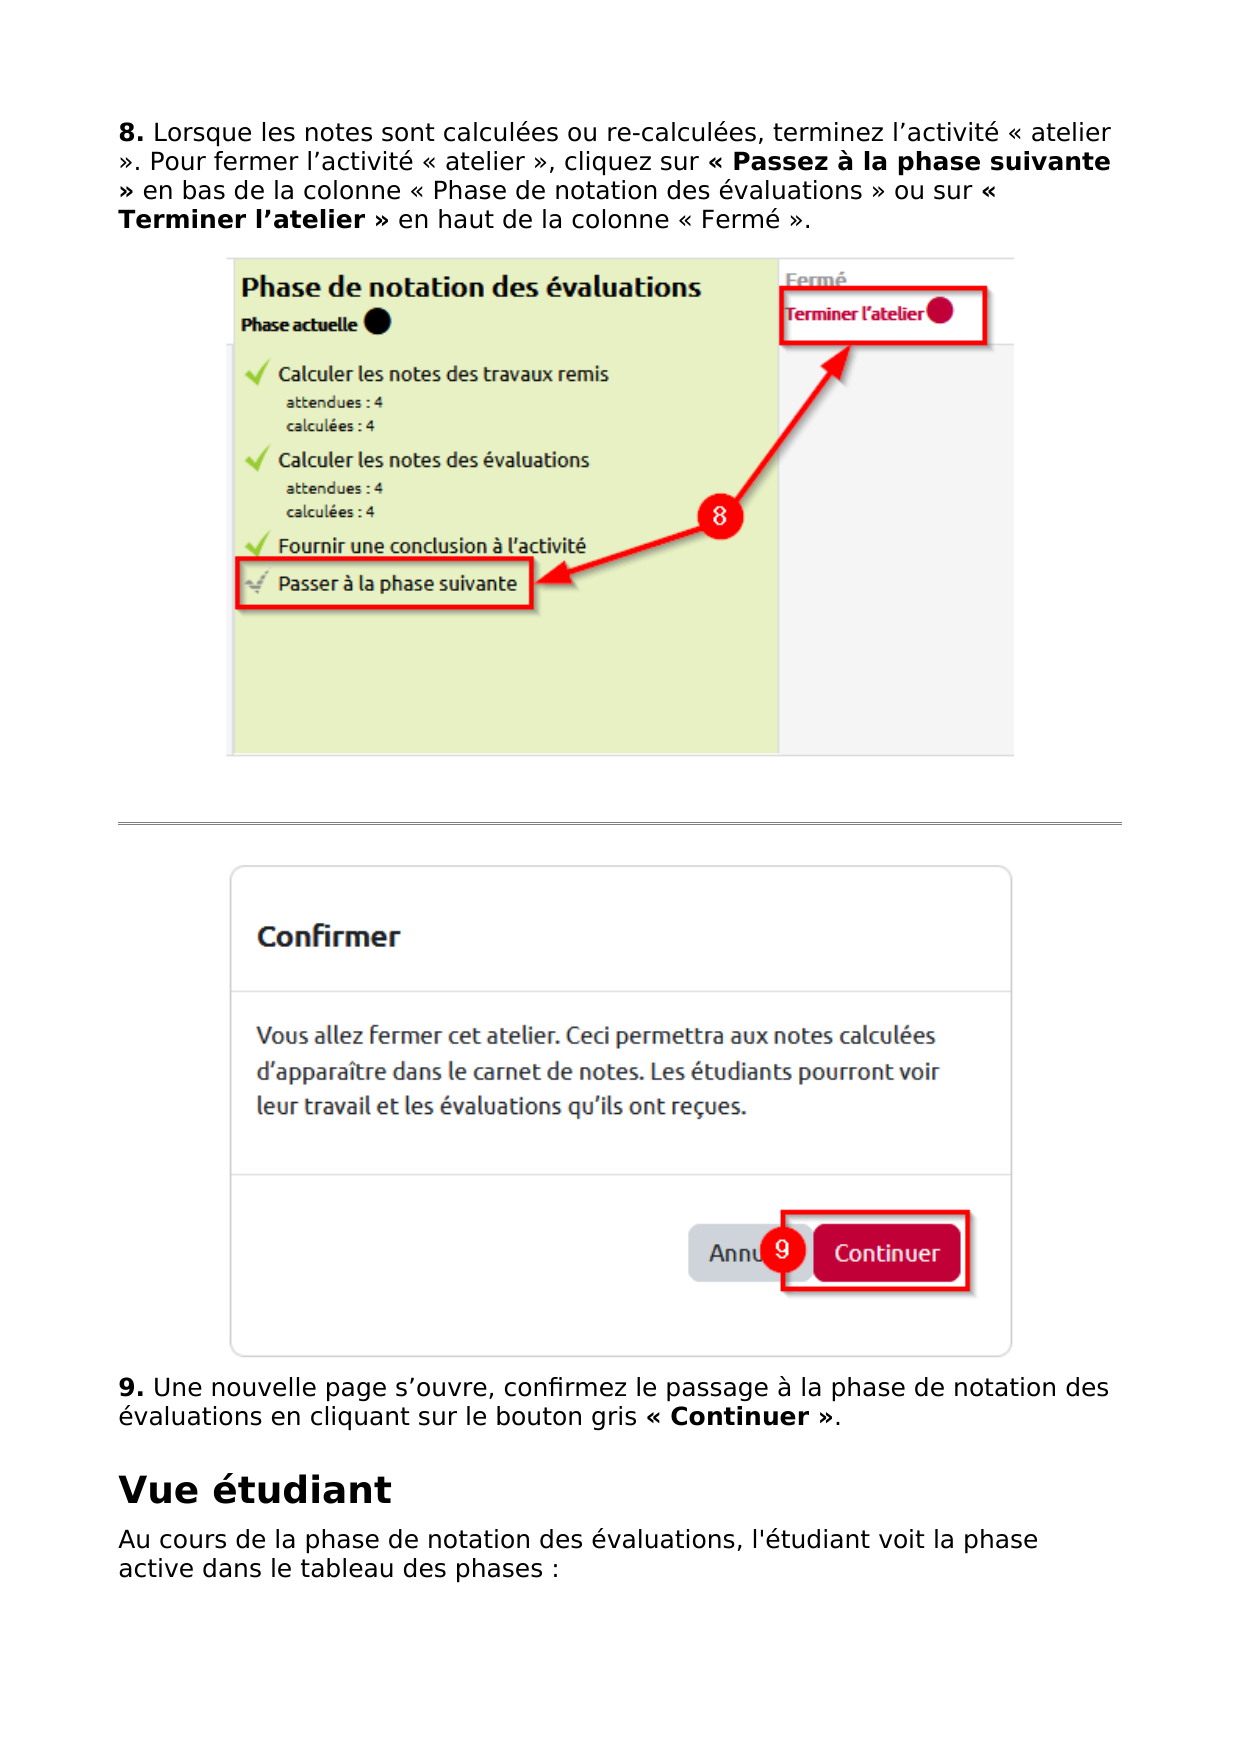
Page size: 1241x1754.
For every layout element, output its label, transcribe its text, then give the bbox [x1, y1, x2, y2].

text Au cours de la phase de notation des évaluations, l'étudiant voit la phase active dans le tableau des phases : [118, 1525, 1122, 1583]
text 8. Lorsque les notes sont calculées ou re-calculées, terminez l’activité « atelier ». Pour fermer l’activité « atelier », cliquez sur « Passez à la phase suivante » en bas de la colonne « Phase de notation des évaluations » ou sur « Terminer l’atelier » en haut de la colonne « Fermé ». [118, 118, 1122, 235]
text 9. Une nouvelle page s’ouvre, confirmez le passage à la phase de notation des évaluations en cliquant sur le bouton gris « Continuer ». [118, 854, 1122, 1431]
picture [216, 854, 1024, 1373]
subtitle Vue étudiant [118, 1469, 1122, 1512]
picture [226, 247, 1014, 766]
